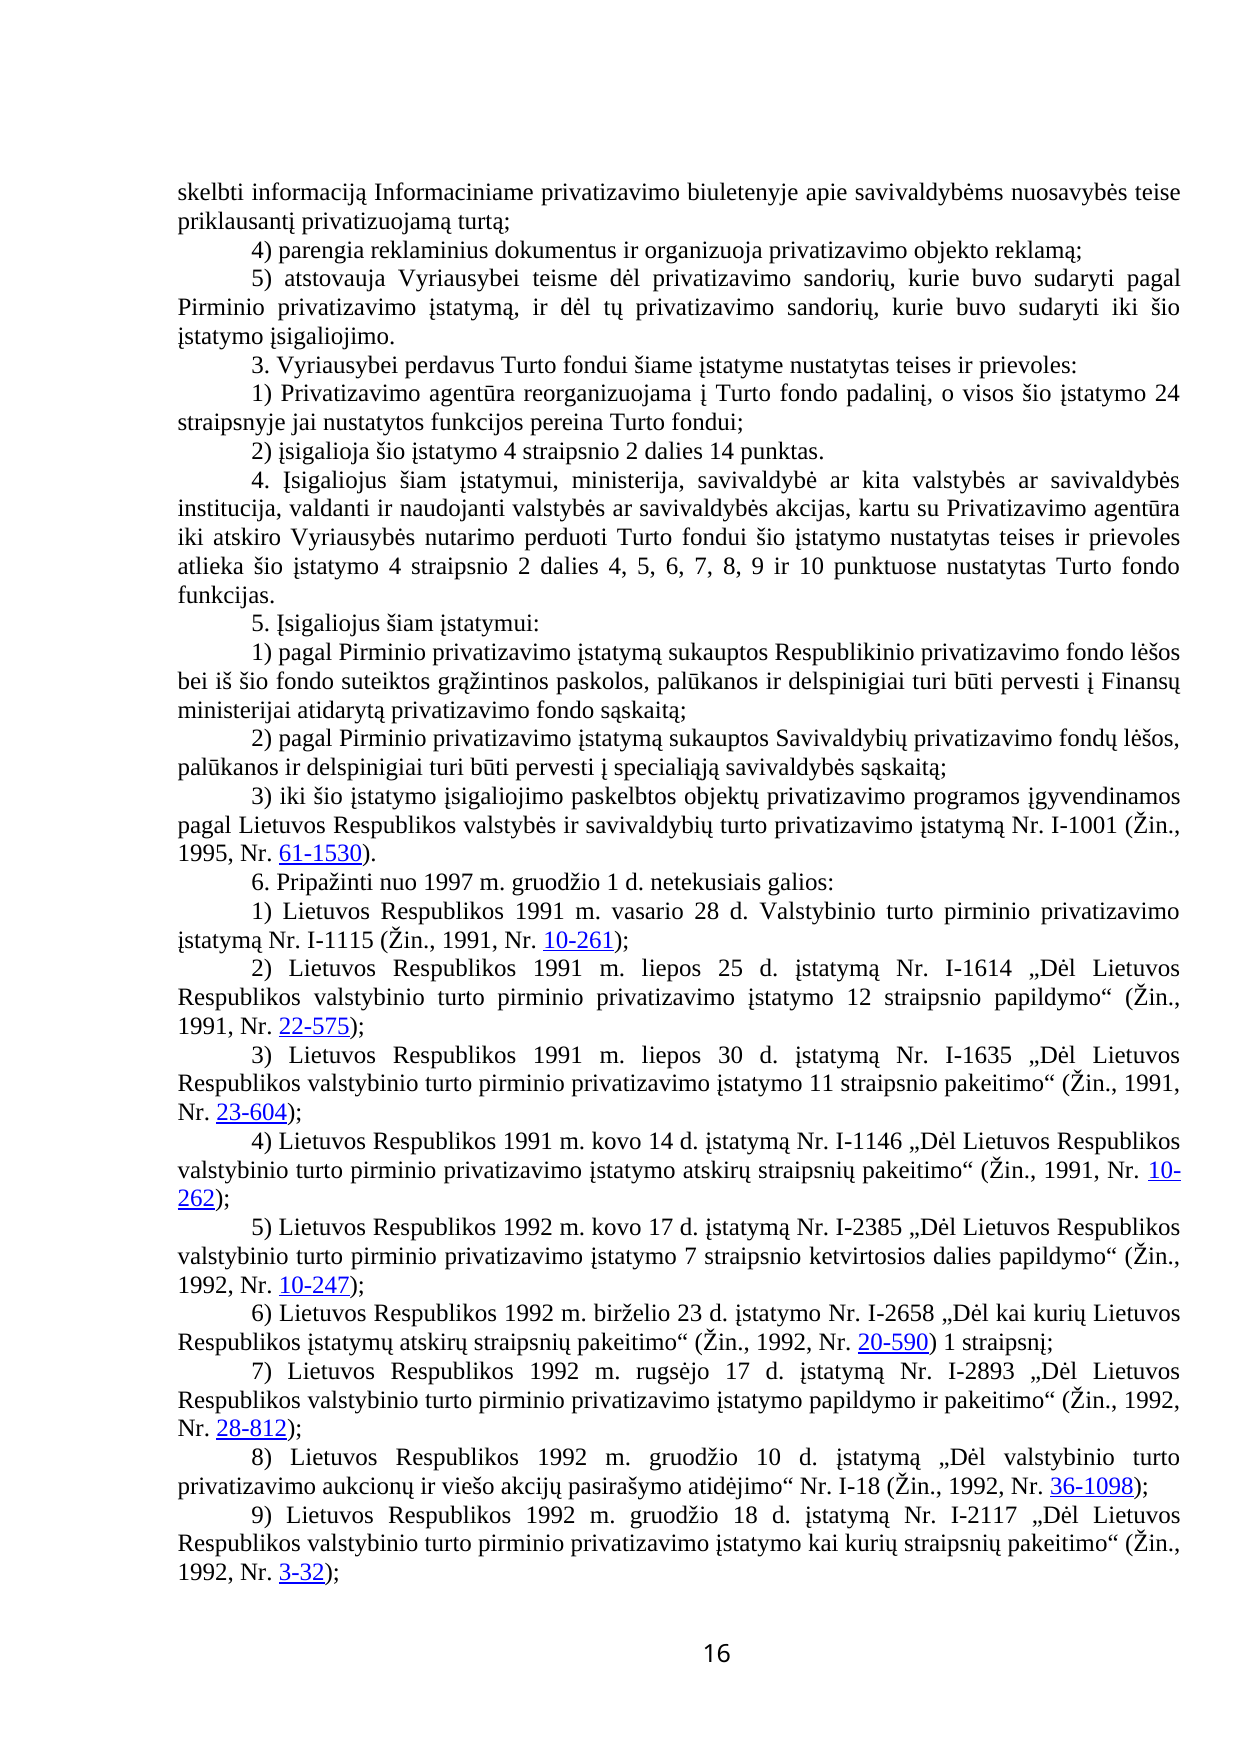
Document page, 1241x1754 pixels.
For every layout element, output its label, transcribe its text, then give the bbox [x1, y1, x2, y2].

text 2) Lietuvos Respublikos 1991 m. liepos 25 d. įstatymą Nr. I-1614 „Dėl Lietuvos Respublikos valstybinio turto pirminio privatizavimo įstatymo 12 straipsnio papildymo“ (Žin., 1991, Nr. 22-575); [177, 953, 1181, 1040]
text 4. Įsigaliojus šiam įstatymui, ministerija, savivaldybė ar kita valstybės ar savivaldybės institucija, valdanti ir naudojanti valstybės ar savivaldybės akcijas, kartu su Privatizavimo agentūra iki atskiro Vyriausybės nutarimo perduoti Turto fondui šio įstatymo nustatytas teises ir prievoles atlieka šio įstatymo 4 straipsnio 2 dalies 4, 5, 6, 7, 8, 9 ir 10 punktuose nustatytas Turto fondo funkcijas. [177, 465, 1181, 608]
text 8) Lietuvos Respublikos 1992 m. gruodžio 10 d. įstatymą „Dėl valstybinio turto privatizavimo aukcionų ir viešo akcijų pasirašymo atidėjimo“ Nr. I-18 (Žin., 1992, Nr. 36-1098); [177, 1442, 1181, 1500]
text skelbti informaciją Informaciniame privatizavimo biuletenyje apie savivaldybėms nuosavybės teise priklausantį privatizuojamą turtą; [177, 177, 1181, 235]
text 1) Lietuvos Respublikos 1991 m. vasario 28 d. Valstybinio turto pirminio privatizavimo įstatymą Nr. I-1115 (Žin., 1991, Nr. 10-261); [177, 896, 1181, 953]
text 2) pagal Pirminio privatizavimo įstatymą sukauptos Savivaldybių privatizavimo fondų lėšos, palūkanos ir delspinigiai turi būti pervesti į specialiąją savivaldybės sąskaitą; [177, 723, 1181, 781]
text 1) Privatizavimo agentūra reorganizuojama į Turto fondo padalinį, o visos šio įstatymo 24 straipsnyje jai nustatytos funkcijos pereina Turto fondui; [177, 378, 1181, 436]
text 3. Vyriausybei perdavus Turto fondui šiame įstatyme nustatytas teises ir prievoles: [177, 350, 1181, 378]
text 5) atstovauja Vyriausybei teisme dėl privatizavimo sandorių, kurie buvo sudaryti pagal Pirminio privatizavimo įstatymą, ir dėl tų privatizavimo sandorių, kurie buvo sudaryti iki šio įstatymo įsigaliojimo. [177, 263, 1181, 350]
text 6. Pripažinti nuo 1997 m. gruodžio 1 d. netekusiais galios: [177, 867, 1181, 896]
text 3) iki šio įstatymo įsigaliojimo paskelbtos objektų privatizavimo programos įgyvendinamos pagal Lietuvos Respublikos valstybės ir savivaldybių turto privatizavimo įstatymą Nr. I-1001 (Žin., 1995, Nr. 61-1530). [177, 781, 1181, 867]
text 4) Lietuvos Respublikos 1991 m. kovo 14 d. įstatymą Nr. I-1146 „Dėl Lietuvos Respublikos valstybinio turto pirminio privatizavimo įstatymo atskirų straipsnių pakeitimo“ (Žin., 1991, Nr. 10-262); [177, 1126, 1181, 1212]
text 7) Lietuvos Respublikos 1992 m. rugsėjo 17 d. įstatymą Nr. I-2893 „Dėl Lietuvos Respublikos valstybinio turto pirminio privatizavimo įstatymo papildymo ir pakeitimo“ (Žin., 1992, Nr. 28-812); [177, 1356, 1181, 1442]
text 5) Lietuvos Respublikos 1992 m. kovo 17 d. įstatymą Nr. I-2385 „Dėl Lietuvos Respublikos valstybinio turto pirminio privatizavimo įstatymo 7 straipsnio ketvirtosios dalies papildymo“ (Žin., 1992, Nr. 10-247); [177, 1212, 1181, 1298]
text 4) parengia reklaminius dokumentus ir organizuoja privatizavimo objekto reklamą; [177, 235, 1181, 263]
text 9) Lietuvos Respublikos 1992 m. gruodžio 18 d. įstatymą Nr. I-2117 „Dėl Lietuvos Respublikos valstybinio turto pirminio privatizavimo įstatymo kai kurių straipsnių pakeitimo“ (Žin., 1992, Nr. 3-32); [177, 1500, 1181, 1586]
text 5. Įsigaliojus šiam įstatymui: [177, 608, 1181, 637]
text 3) Lietuvos Respublikos 1991 m. liepos 30 d. įstatymą Nr. I-1635 „Dėl Lietuvos Respublikos valstybinio turto pirminio privatizavimo įstatymo 11 straipsnio pakeitimo“ (Žin., 1991, Nr. 23-604); [177, 1040, 1181, 1126]
text 2) įsigalioja šio įstatymo 4 straipsnio 2 dalies 14 punktas. [177, 436, 1181, 465]
text 1) pagal Pirminio privatizavimo įstatymą sukauptos Respublikinio privatizavimo fondo lėšos bei iš šio fondo suteiktos grąžintinos paskolos, palūkanos ir delspinigiai turi būti pervesti į Finansų ministerijai atidarytą privatizavimo fondo sąskaitą; [177, 637, 1181, 723]
text 6) Lietuvos Respublikos 1992 m. birželio 23 d. įstatymo Nr. I-2658 „Dėl kai kurių Lietuvos Respublikos įstatymų atskirų straipsnių pakeitimo“ (Žin., 1992, Nr. 20-590) 1 straipsnį; [177, 1298, 1181, 1356]
